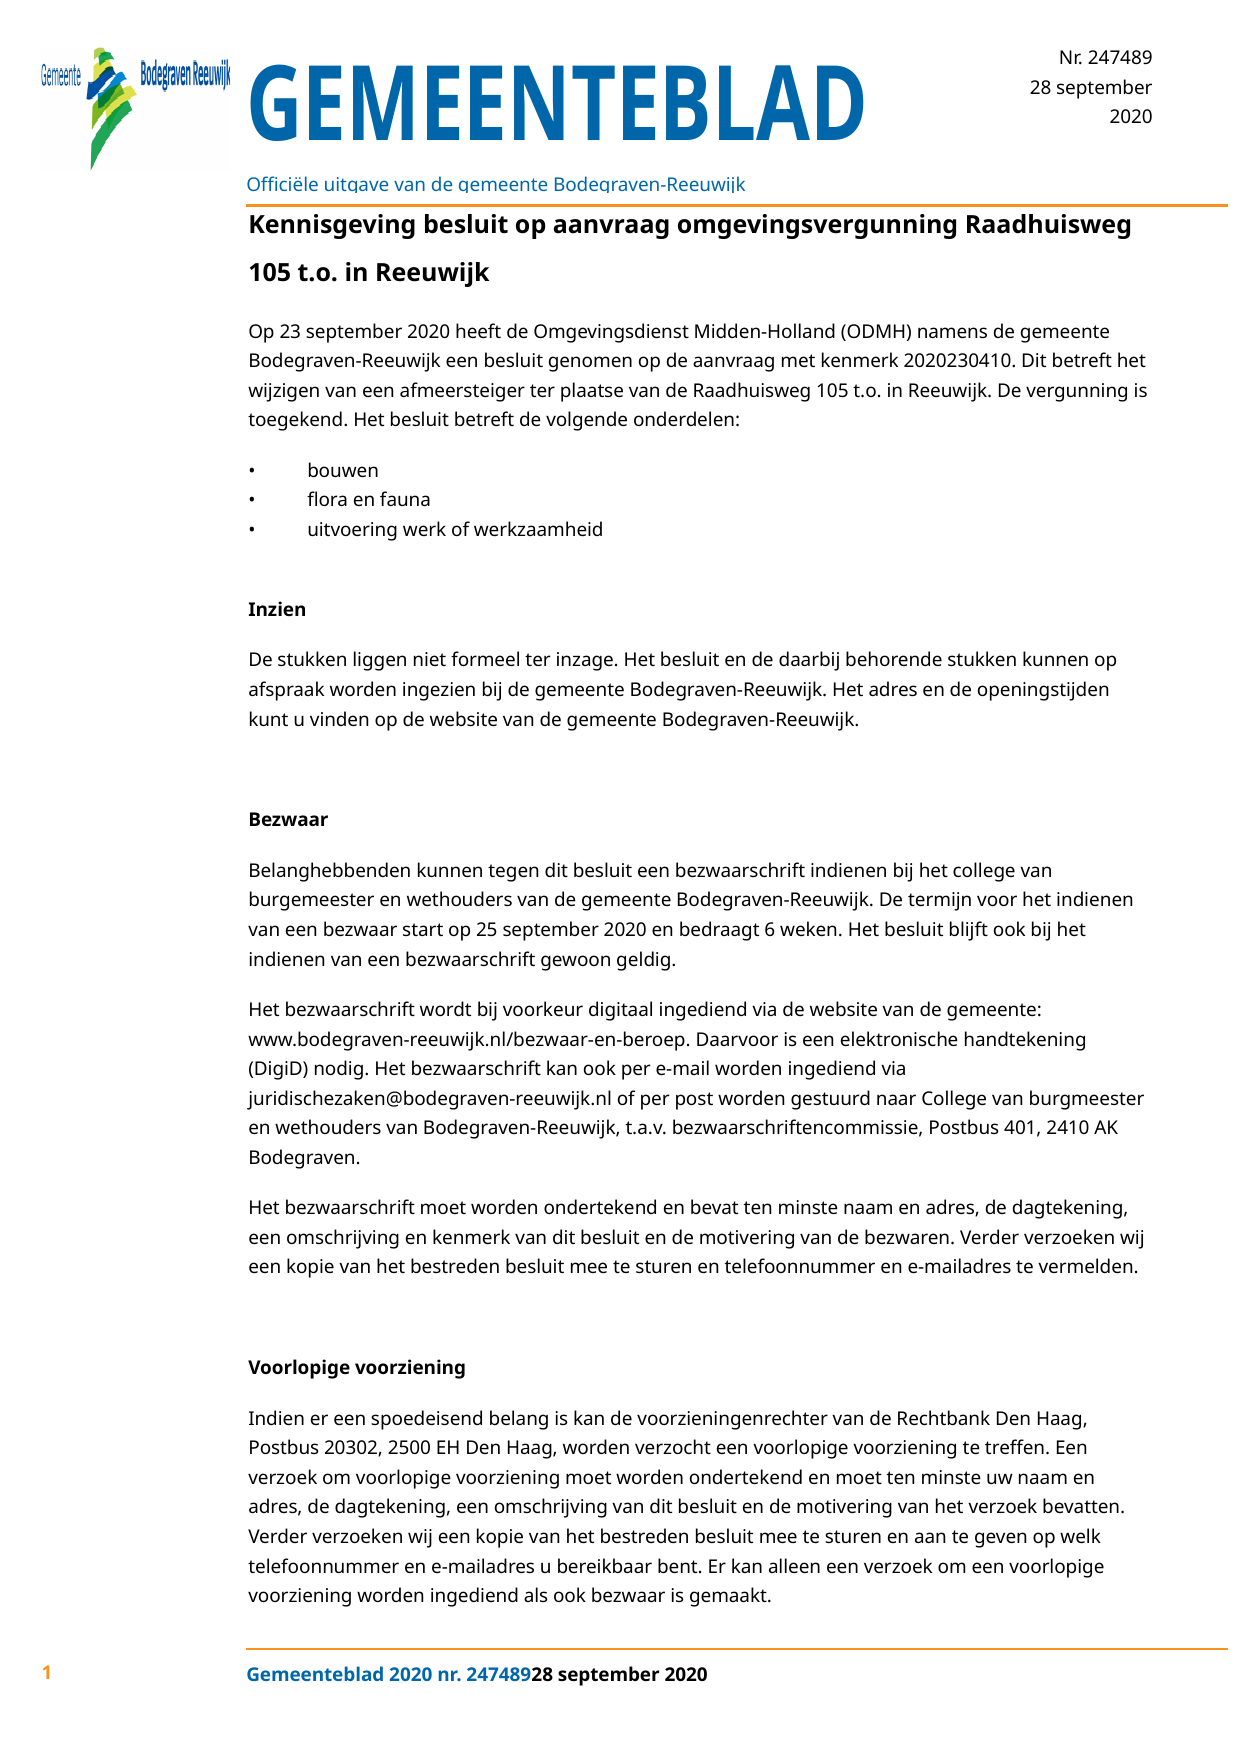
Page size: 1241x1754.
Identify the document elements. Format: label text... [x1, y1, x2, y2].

text Het bezwaarschrift wordt bij voorkeur digitaal ingediend via de website van de gemeente: www.bodegraven-reeuwijk.nl/bezwaar-en-beroep. Daarvoor is een elektronische handtekening (DigiD) nodig. Het bezwaarschrift kan ook per e-mail worden ingediend via juridischezaken@bodegraven-reeuwijk.nl of per post worden gestuurd naar College van burgmeester en wethouders van Bodegraven-Reeuwijk, t.a.v. bezwaarschriftencommissie, Postbus 401, 2410 AK Bodegraven. [248, 996, 1152, 1170]
text Indien er een spoedeisend belang is kan de voorzieningenrechter van de Rechtbank Den Haag, Postbus 20302, 2500 EH Den Haag, worden verzocht een voorlopige voorziening te treffen. Een verzoek om voorlopige voorziening moet worden ondertekend en moet ten minste uw naam en adres, de dagtekening, een omschrijving van dit besluit en de motivering van het verzoek bevatten. Verder verzoeken wij een kopie van het bestreden besluit mee te sturen en aan te geven op welk telefoonnummer en e-mailadres u bereikbaar bent. Er kan alleen een verzoek om een voorlopige voorziening worden ingediend als ook bezwaar is gemaakt. [248, 1405, 1152, 1608]
list bouwen [248, 457, 1152, 483]
text Het bezwaarschrift moet worden ondertekend en bevat ten minste naam en adres, de dagtekening, een omschrijving en kenmerk van dit besluit en de motivering van de bezwaren. Verder verzoeken wij een kopie van het bestreden besluit mee te sturen en telefoonnummer en e-mailadres te vermelden. [248, 1194, 1152, 1279]
text Inzien [248, 596, 1152, 622]
picture [41, 47, 231, 172]
list uitvoering werk of werkzaamheid [248, 516, 1152, 542]
text De stukken liggen niet formeel ter inzage. Het besluit en de daarbij behorende stukken kunnen op afspraak worden ingezien bij de gemeente Bodegraven-Reeuwijk. Het adres en de openingstijden kunt u vinden op de website van de gemeente Bodegraven-Reeuwijk. [248, 647, 1152, 732]
text Kennisgeving besluit op aanvraag omgevingsvergunning Raadhuisweg 105 t.o. in Reeuwijk [248, 207, 1152, 288]
text Bezwaar [248, 807, 1152, 832]
text Op 23 september 2020 heeft de Omgevingsdienst Midden-Holland (ODMH) namens de gemeente Bodegraven-Reeuwijk een besluit genomen op de aanvraag met kenmerk 2020230410. Dit betreft het wijzigen van een afmeersteiger ter plaatse van de Raadhuisweg 105 t.o. in Reeuwijk. De vergunning is toegekend. Het besluit betreft de volgende onderdelen: [248, 318, 1152, 432]
text Voorlopige voorziening [248, 1354, 1152, 1380]
text Belanghebbenden kunnen tegen dit besluit een bezwaarschrift indienen bij het college van burgemeester en wethouders van de gemeente Bodegraven-Reeuwijk. De termijn voor het indienen van een bezwaar start op 25 september 2020 en bedraagt 6 weken. Het besluit blijft ook bij het indienen van een bezwaarschrift gewoon geldig. [248, 857, 1152, 972]
list flora en fauna [248, 487, 1152, 512]
